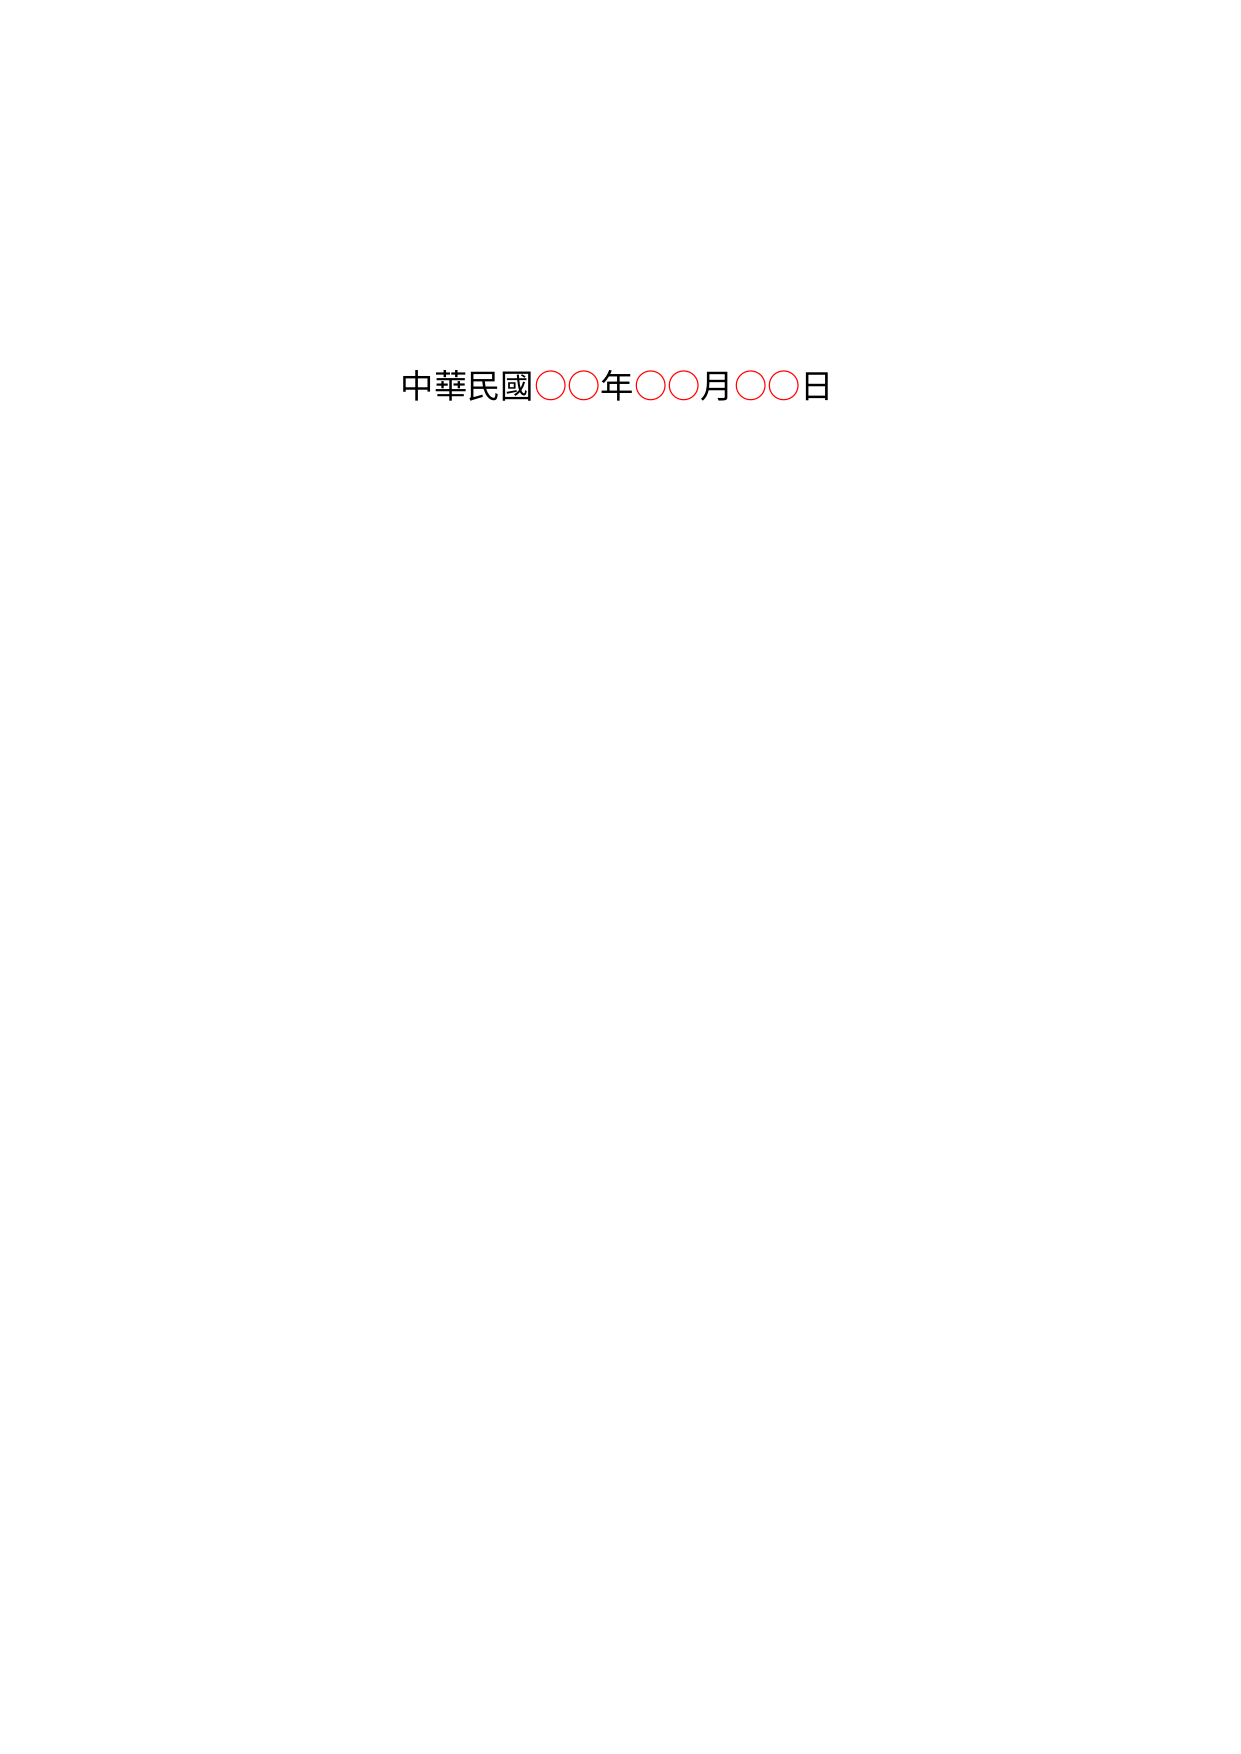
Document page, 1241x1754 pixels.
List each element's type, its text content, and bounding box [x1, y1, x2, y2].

text 中華民國○○年○○月○○日 [189, 343, 1045, 405]
